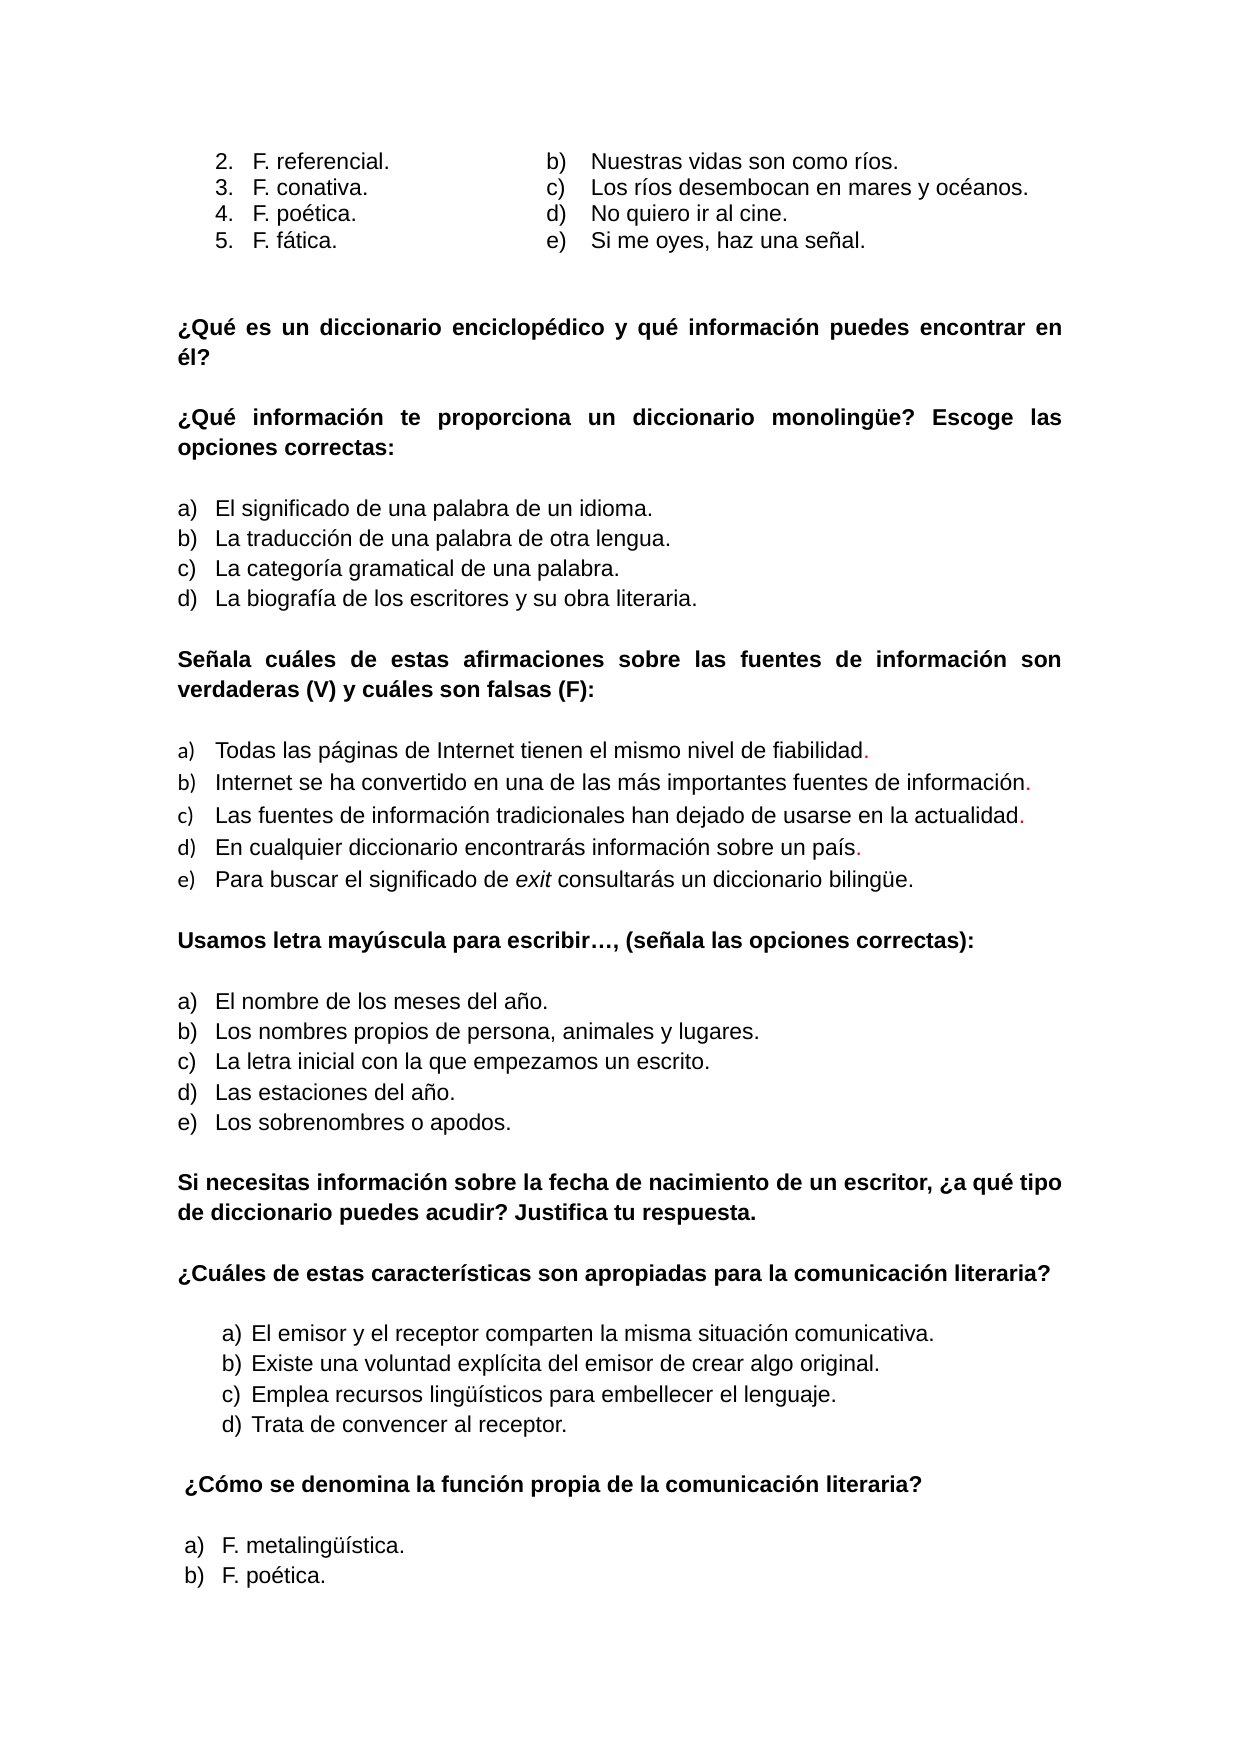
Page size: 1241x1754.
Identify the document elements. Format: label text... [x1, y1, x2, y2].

list F. metalingüística. [184, 1532, 1063, 1558]
list Emplea recursos lingüísticos para embellecer el lenguaje. [222, 1381, 1063, 1407]
text ¿Cómo se denomina la función propia de la comunicación literaria? [184, 1471, 1063, 1498]
table_header F. emotiva o expresiva. F. referencial. F. conativa. F. poética. F. fática. [166, 148, 531, 253]
list El nombre de los meses del año. [177, 988, 1063, 1014]
list La traducción de una palabra de otra lengua. [177, 525, 1063, 551]
list En cualquier diccionario encontrarás información sobre un país. [177, 833, 1063, 861]
list Para buscar el significado de exit consultarás un diccionario bilingüe. [177, 865, 1063, 893]
text Si necesitas información sobre la fecha de nacimiento de un escritor, ¿a qué tipo de diccionario puedes acudir? Justifica tu respuesta. [177, 1169, 1063, 1226]
list La categoría gramatical de una palabra. [177, 555, 1063, 581]
list Trata de convencer al receptor. [222, 1411, 1063, 1437]
list Todas las páginas de Internet tienen el mismo nivel de fiabilidad. [177, 736, 1063, 764]
text Señala cuáles de estas afirmaciones sobre las fuentes de información son verdaderas (V) y cuáles son falsas (F): [177, 646, 1063, 702]
list Las fuentes de información tradicionales han dejado de usarse en la actualidad. [177, 801, 1063, 829]
list Internet se ha convertido en una de las más importantes fuentes de información. [177, 768, 1063, 797]
list La letra inicial con la que empezamos un escrito. [177, 1048, 1063, 1075]
list Los sobrenombres o apodos. [177, 1109, 1063, 1135]
list Las estaciones del año. [177, 1078, 1063, 1105]
list F. poética. [184, 1562, 1063, 1588]
text ¿Qué información te proporciona un diccionario monolingüe? Escoge las opciones correctas: [177, 404, 1063, 461]
list El significado de una palabra de un idioma. [177, 495, 1063, 521]
text ¿Cuáles de estas características son apropiadas para la comunicación literaria? [177, 1260, 1063, 1286]
list Existe una voluntad explícita del emisor de crear algo original. [222, 1350, 1063, 1377]
list Los nombres propios de persona, animales y lugares. [177, 1018, 1063, 1044]
table_header ¡Oye, dímelo! Nuestras vidas son como ríos. Los ríos desembocan en mares y océanos. No quiero ir al cine. Si me oyes, haz una señal. [531, 148, 1078, 253]
list El emisor y el receptor comparten la misma situación comunicativa. [222, 1320, 1063, 1347]
text Usamos letra mayúscula para escribir…, (señala las opciones correctas): [177, 927, 1063, 954]
text ¿Qué es un diccionario enciclopédico y qué información puedes encontrar en él? [177, 313, 1063, 370]
list La biografía de los escritores y su obra literaria. [177, 585, 1063, 612]
